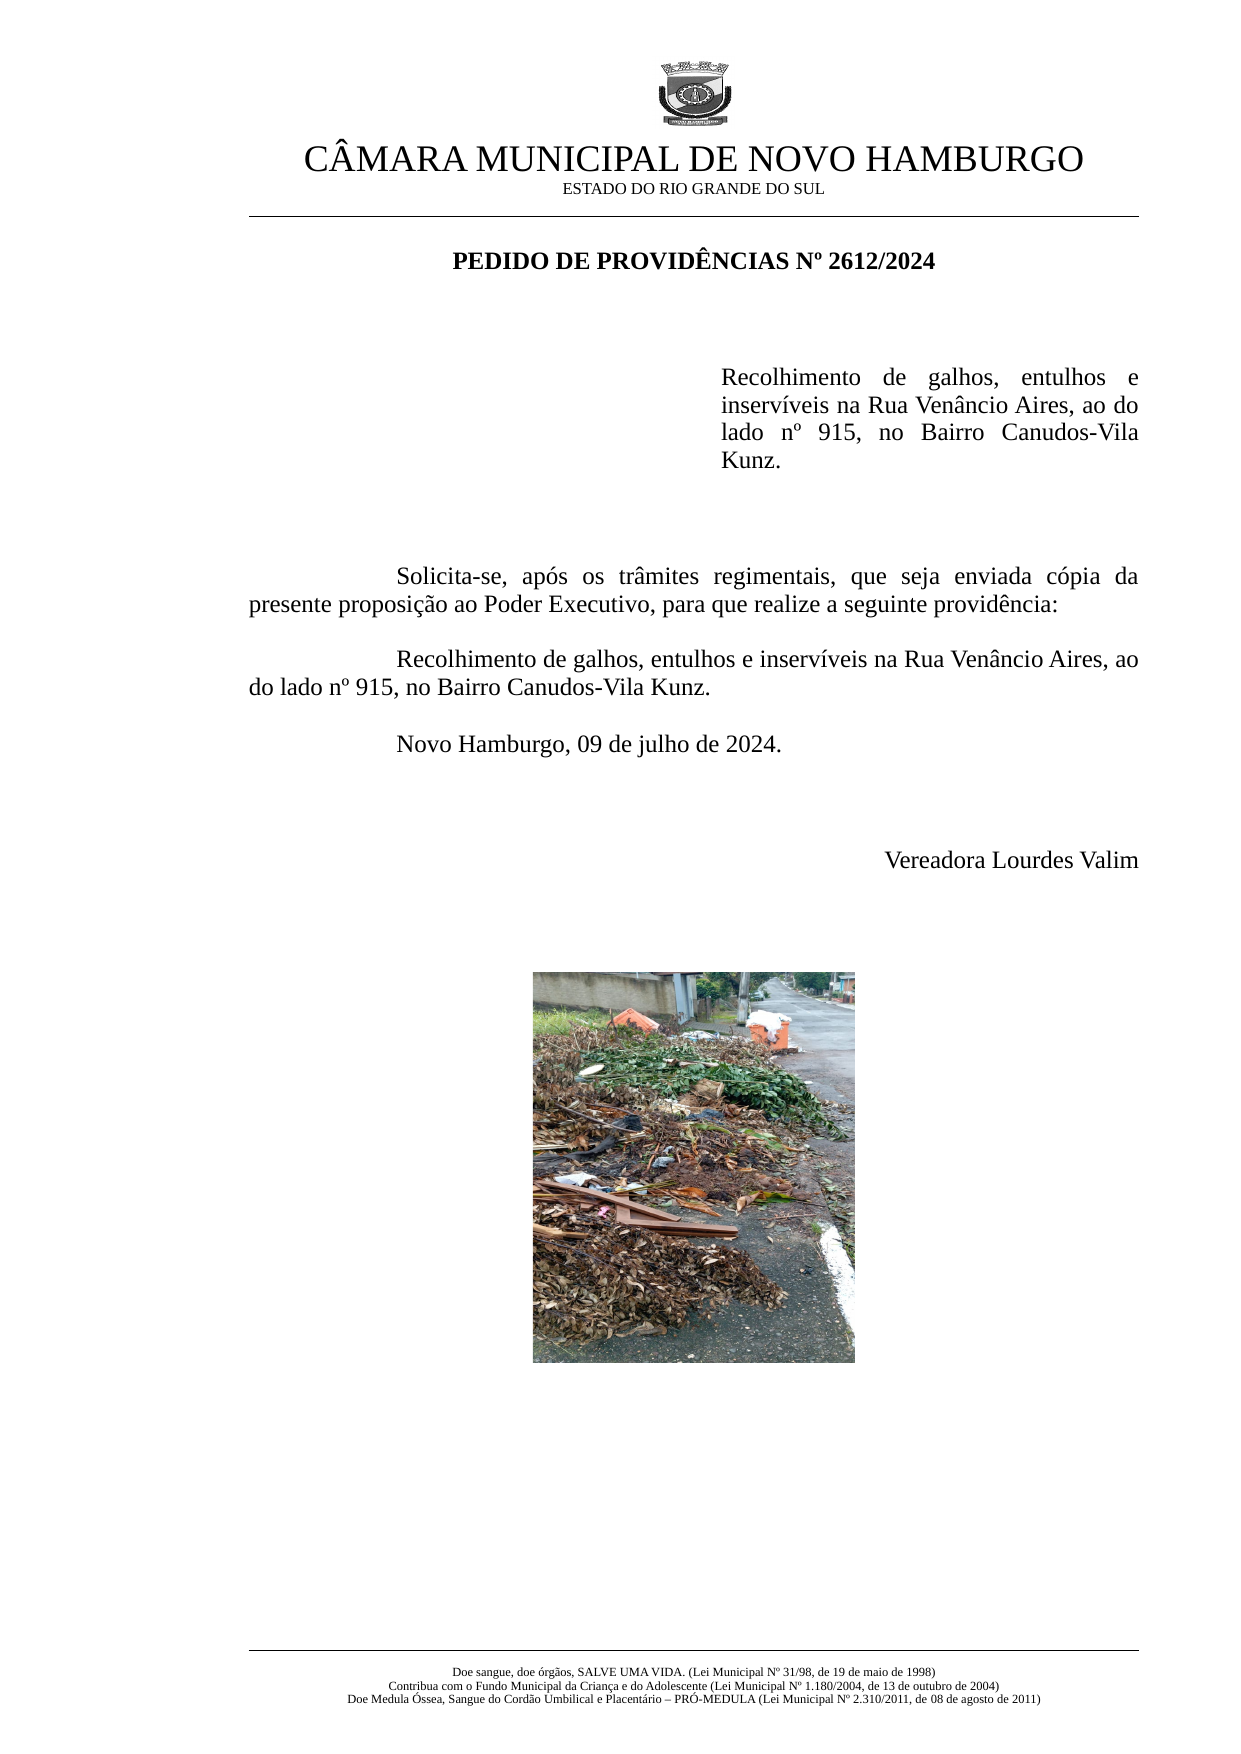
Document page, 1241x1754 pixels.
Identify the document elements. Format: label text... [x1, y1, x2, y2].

picture [532, 972, 855, 1363]
text PEDIDO DE PROVIDÊNCIAS Nº 2612/2024 [248, 247, 1139, 274]
list Recolhimento de galhos, entulhos e inservíveis na Rua Venâncio Aires, ao do lado nº 915, no Bairro Canudos-Vila Kunz. [644, 363, 1139, 474]
list Recolhimento de galhos, entulhos e inservíveis na Rua Venâncio Aires, ao do lado nº 915, no Bairro Canudos-Vila Kunz. [248, 646, 1139, 701]
text Novo Hamburgo, 09 de julho de 2024. [248, 730, 1139, 758]
text Solicita-se, após os trâmites regimentais, que seja enviada cópia da presente proposição ao Poder Executivo, para que realize a seguinte providência: [248, 562, 1139, 618]
text Vereadora Lourdes Valim [248, 847, 1139, 874]
